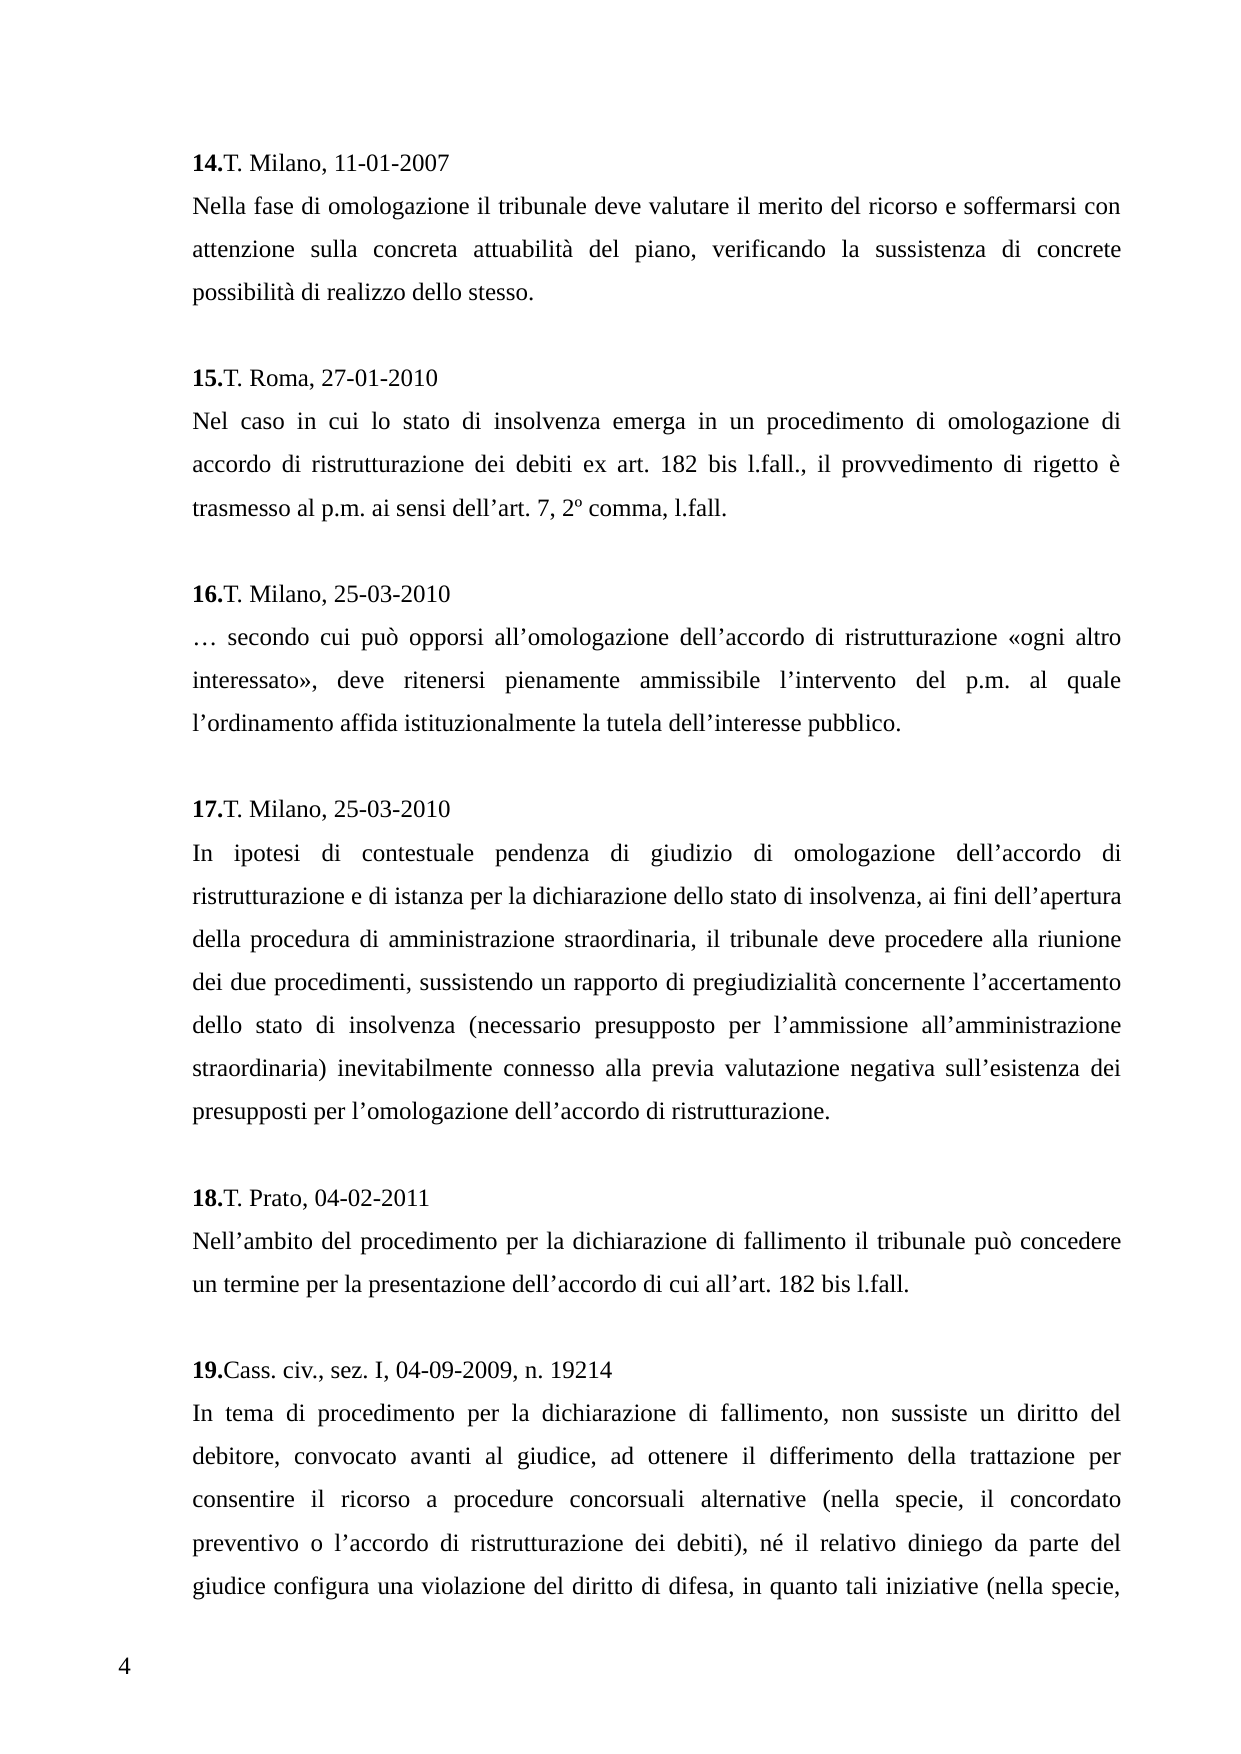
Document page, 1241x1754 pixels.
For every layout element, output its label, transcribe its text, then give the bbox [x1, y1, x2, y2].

text In tema di procedimento per la dichiarazione di fallimento, non sussiste un diritto del debitore, convocato avanti al giudice, ad ottenere il differimento della trattazione per consentire il ricorso a procedure concorsuali alternative (nella specie, il concordato preventivo o l’accordo di ristrutturazione dei debiti), né il relativo diniego da parte del giudice configura una violazione del diritto di difesa, in quanto tali iniziative (nella specie, [192, 1398, 1122, 1599]
text … secondo cui può opporsi all’omologazione dell’accordo di ristrutturazione «ogni altro interessato», deve ritenersi pienamente ammissibile l’intervento del p.m. al quale l’ordinamento affida istituzionalmente la tutela dell’interesse pubblico. [192, 622, 1122, 737]
list Cass. civ., sez. I, 04-09-2009, n. 19214 [192, 1355, 1122, 1384]
list T. Prato, 04-02-2011 [192, 1183, 1122, 1211]
list T. Roma, 27-01-2010 [192, 363, 1122, 392]
text Nel caso in cui lo stato di insolvenza emerga in un procedimento di omologazione di accordo di ristrutturazione dei debiti ex art. 182 bis l.fall., il provvedimento di rigetto è trasmesso al p.m. ai sensi dell’art. 7, 2º comma, l.fall. [192, 406, 1122, 521]
text Nella fase di omologazione il tribunale deve valutare il merito del ricorso e soffermarsi con attenzione sulla concreta attuabilità del piano, verificando la sussistenza di concrete possibilità di realizzo dello stesso. [192, 191, 1122, 306]
list T. Milano, 25-03-2010 [192, 579, 1122, 608]
text Nell’ambito del procedimento per la dichiarazione di fallimento il tribunale può concedere un termine per la presentazione dell’accordo di cui all’art. 182 bis l.fall. [192, 1226, 1122, 1298]
text In ipotesi di contestuale pendenza di giudizio di omologazione dell’accordo di ristrutturazione e di istanza per la dichiarazione dello stato di insolvenza, ai fini dell’apertura della procedura di amministrazione straordinaria, il tribunale deve procedere alla riunione dei due procedimenti, sussistendo un rapporto di pregiudizialità concernente l’accertamento dello stato di insolvenza (necessario presupposto per l’ammissione all’amministrazione straordinaria) inevitabilmente connesso alla previa valutazione negativa sull’esistenza dei presupposti per l’omologazione dell’accordo di ristrutturazione. [192, 838, 1122, 1125]
list T. Milano, 11-01-2007 [192, 148, 1122, 176]
list T. Milano, 25-03-2010 [192, 794, 1122, 823]
